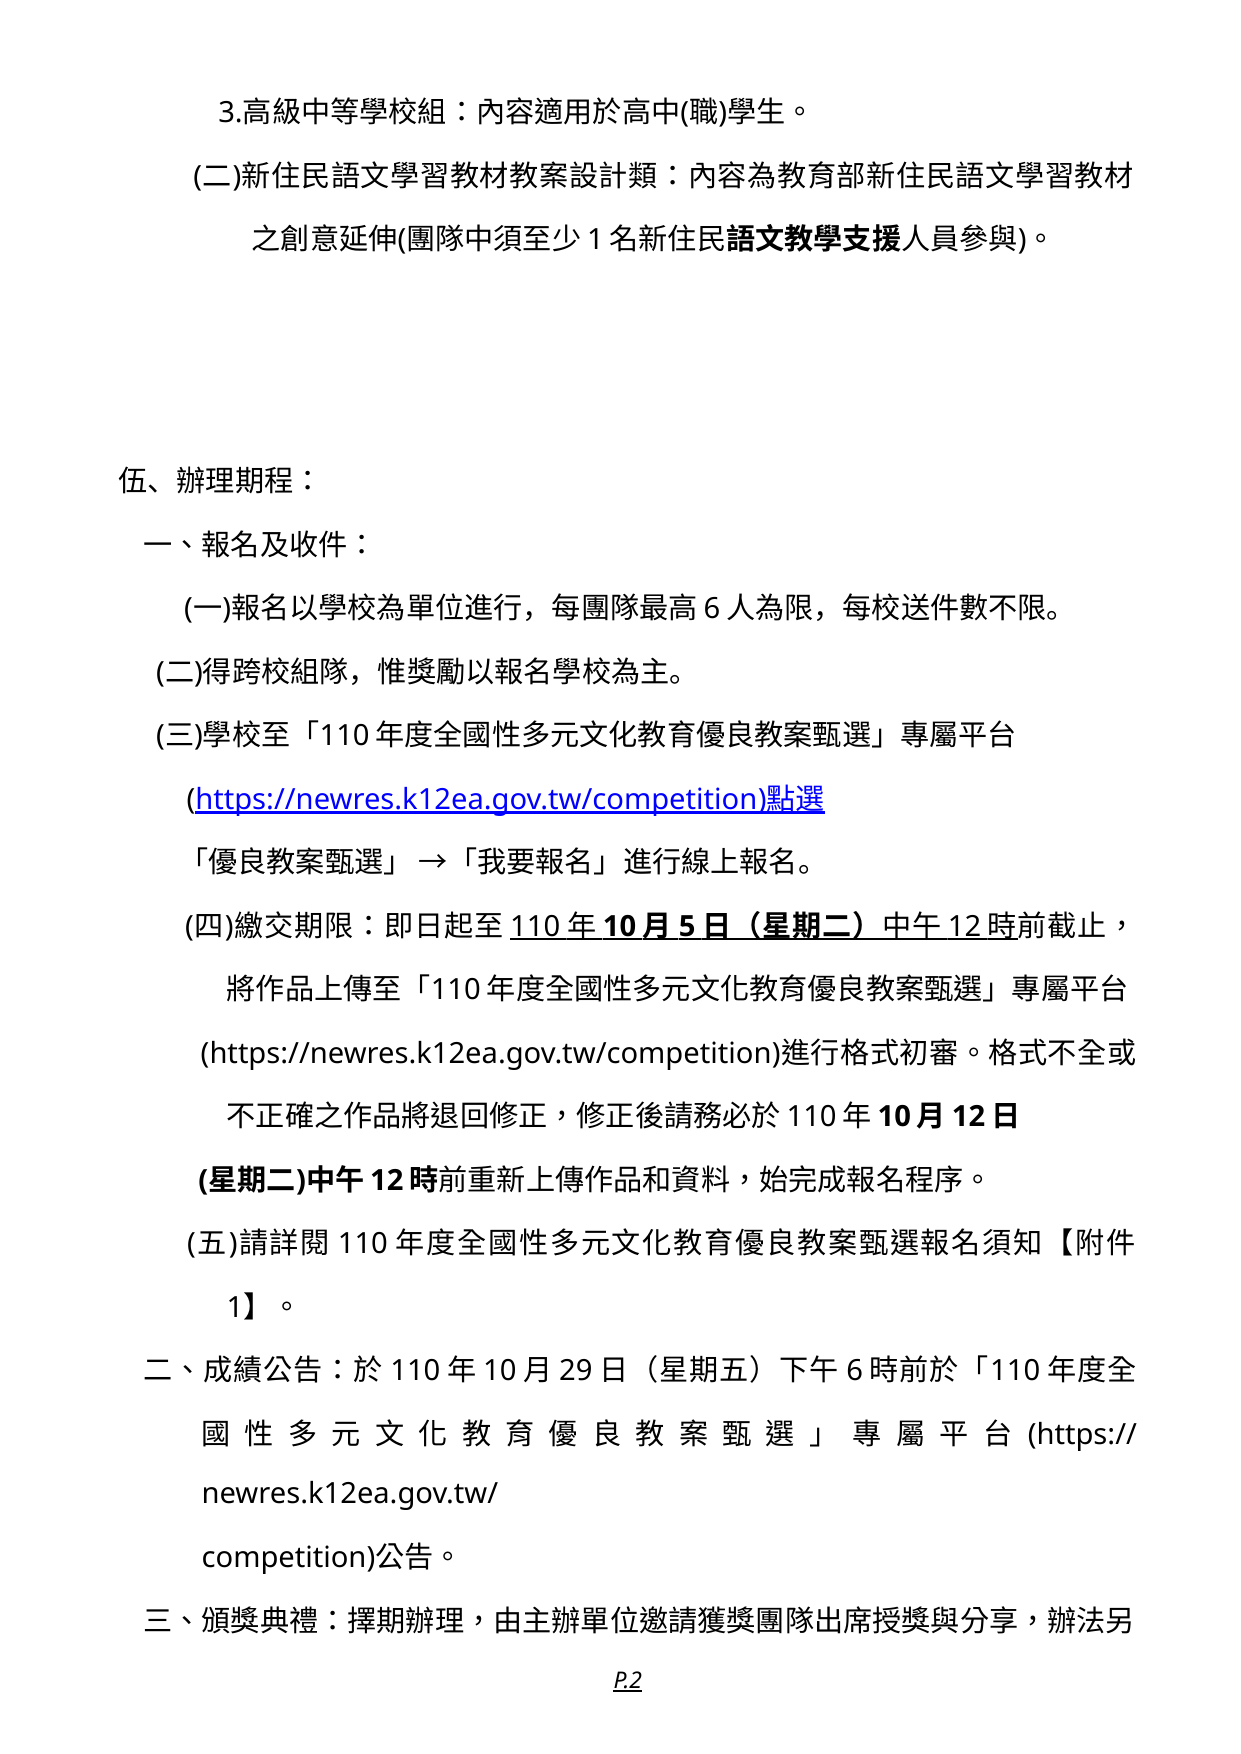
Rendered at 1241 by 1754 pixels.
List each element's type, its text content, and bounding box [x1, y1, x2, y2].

text (五)請詳閱110年度全國性多元文化教育優良教案甄選報名須知【附件1】。 [168, 1220, 1137, 1326]
text (二)新住民語文學習教材教案設計類：內容為教育部新住民語文學習教材之創意延伸(團隊中須至少1名新住民語文教學支援人員參與)。 [193, 152, 1137, 258]
text (四)繳交期限：即日起至110年10月5日（星期二）中午12時前截止，將作品上傳至「110年度全國性多元文化教育優良教案甄選」專屬平台 [168, 902, 1137, 1008]
text (https://newres.k12ea.gov.tw/competition)進行格式初審。格式不全或不正確之作品將退回修正，修正後請務必於110年10月12日 [168, 1029, 1137, 1135]
text 3.高級中等學校組：內容適用於高中(職)學生。 [218, 89, 1137, 131]
text 「優良教案甄選」 →「我要報名」進行線上報名。 [118, 839, 1137, 881]
text (一)報名以學校為單位進行，每團隊最高6人為限，每校送件數不限。 [118, 584, 1137, 627]
text (星期二)中午12時前重新上傳作品和資料，始完成報名程序。 [168, 1156, 1137, 1199]
text (https://newres.k12ea.gov.tw/competition)點選 [118, 775, 1137, 818]
text 伍、辦理期程： [118, 458, 1137, 500]
text 二、成績公告：於110年10月29日（星期五）下午6時前於「110年度全國性多元文化教育優良教案甄選」專屬平台(https://newres.k12ea.gov.tw/ competition)公告。 [143, 1347, 1137, 1576]
text 一、報名及收件： [143, 521, 1137, 563]
text (三)學校至「110年度全國性多元文化教育優良教案甄選」專屬平台 [118, 712, 1137, 754]
text 三、頒獎典禮：擇期辦理，由主辦單位邀請獲獎團隊出席授獎與分享，辦法另 [143, 1597, 1137, 1639]
text (二)得跨校組隊，惟獎勵以報名學校為主。 [118, 648, 1137, 691]
